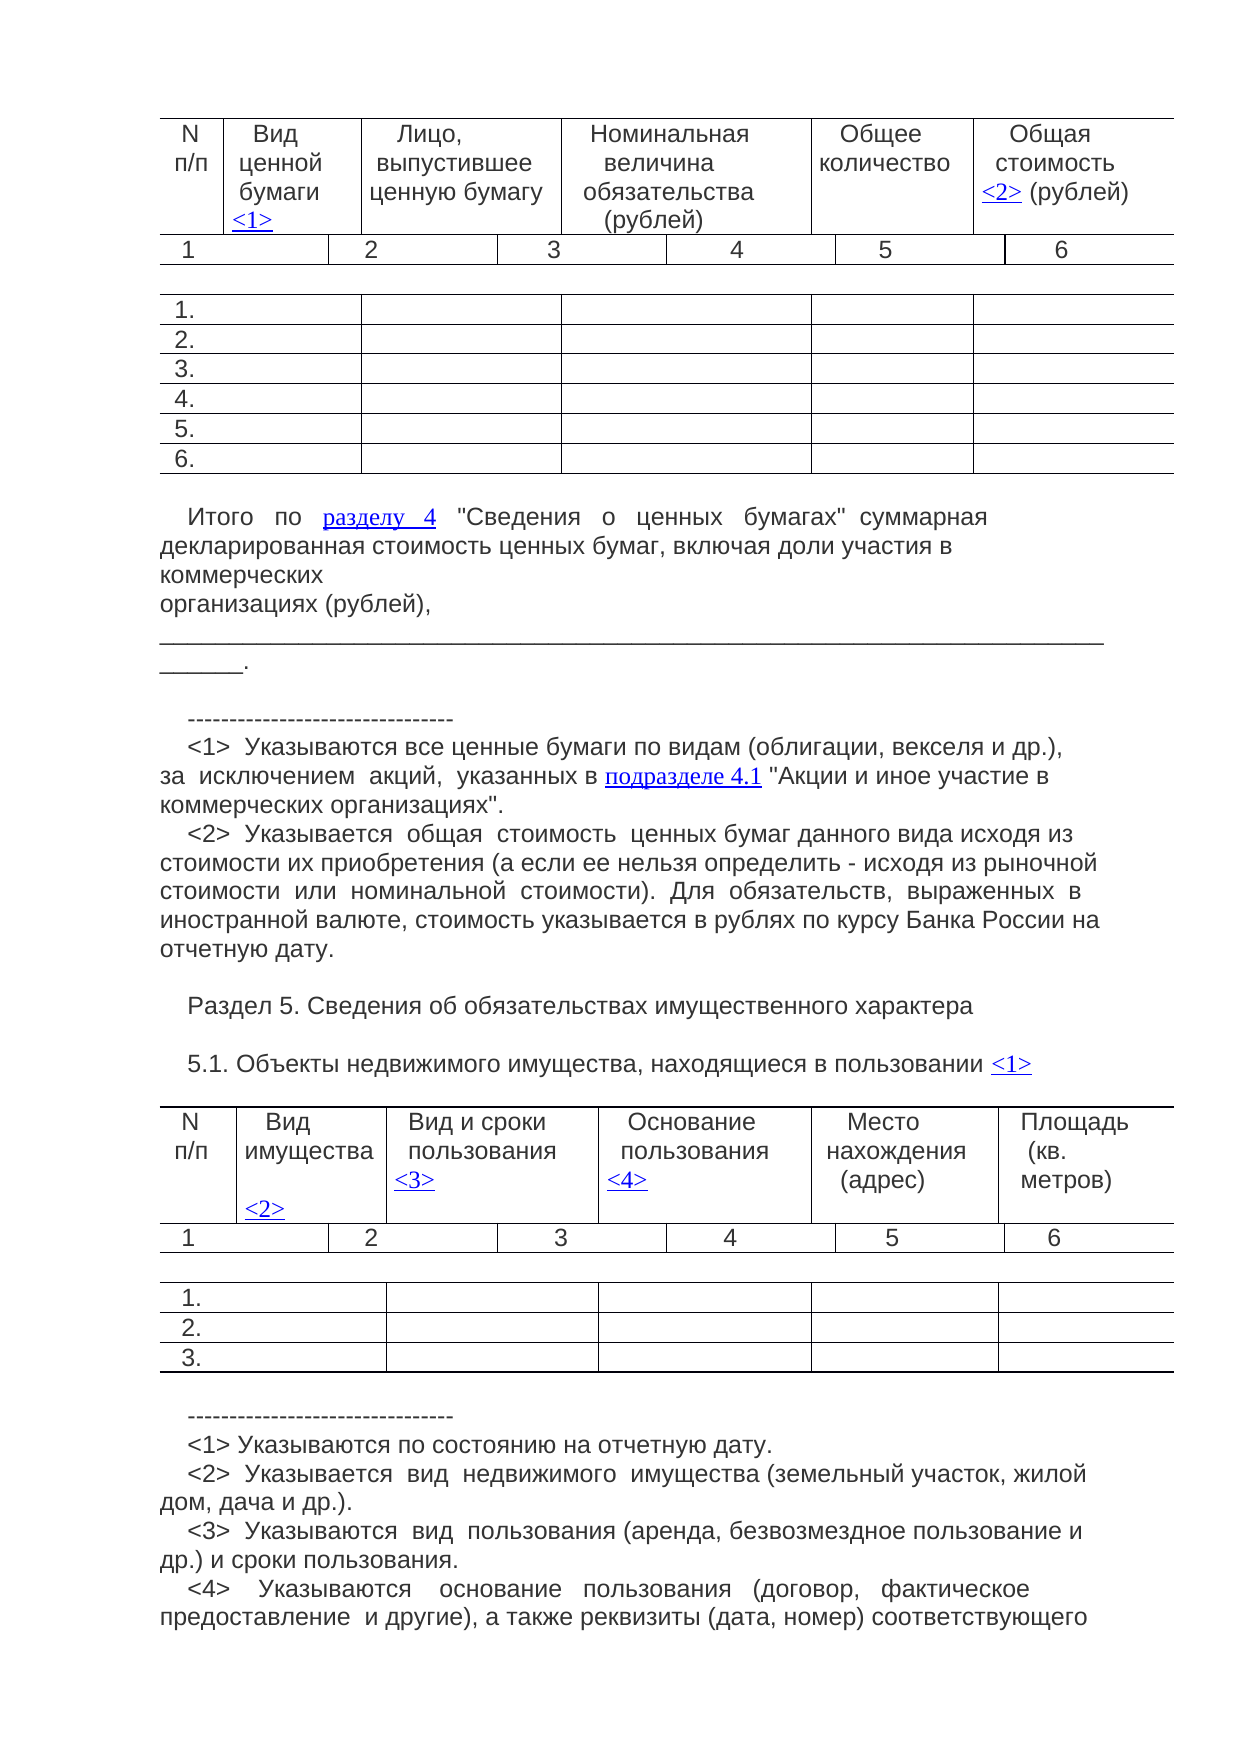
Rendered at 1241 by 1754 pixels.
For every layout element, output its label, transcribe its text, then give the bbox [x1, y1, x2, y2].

text __________________________________________________________________________. [159, 617, 1110, 675]
table_cell [362, 295, 561, 323]
table_cell [362, 354, 561, 383]
text декларированная стоимость ценных бумаг, включая доли участия в коммерческих [159, 531, 1110, 589]
text 5.1. Объекты недвижимого имущества, находящиеся в пользовании <1> [159, 1049, 1110, 1078]
table_cell [974, 325, 1174, 353]
table_cell 5 [836, 235, 1004, 264]
table_cell [387, 1283, 598, 1312]
table_cell 2 [329, 235, 497, 264]
text Раздел 5. Сведения об обязательствах имущественного характера [159, 991, 1110, 1020]
table_cell 4. [160, 384, 361, 413]
table_cell [599, 1343, 811, 1371]
table_header Площадь (кв. метров) [999, 1108, 1174, 1222]
table_cell [362, 384, 561, 413]
text дом, дача и др.). [159, 1487, 1110, 1516]
table_cell [999, 1313, 1174, 1342]
table_cell [362, 414, 561, 443]
table_cell [562, 295, 811, 323]
text отчетную дату. [159, 934, 1110, 962]
table_header Общая стоимость <2> (рублей) [974, 119, 1174, 234]
table_cell [362, 325, 561, 353]
table_cell 4 [667, 1224, 835, 1252]
table_cell [974, 414, 1174, 443]
text <2> Указывается вид недвижимого имущества (земельный участок, жилой [159, 1459, 1110, 1487]
table_cell [562, 414, 811, 443]
table_cell 4 [667, 235, 835, 264]
text др.) и сроки пользования. [159, 1545, 1110, 1574]
text Итого по разделу 4 "Сведения о ценных бумагах" суммарная [159, 502, 1110, 531]
table_cell [812, 295, 973, 323]
table_cell 3 [498, 235, 666, 264]
table_cell [974, 354, 1174, 383]
table_cell [812, 444, 973, 472]
table_header Вид имущества <2> [237, 1108, 386, 1222]
table_cell 6. [160, 444, 361, 472]
table_cell 2. [160, 1313, 386, 1342]
table_cell 1. [160, 1283, 386, 1312]
table_cell [562, 444, 811, 472]
text стоимости их приобретения (а если ее нельзя определить - исходя из рыночной [159, 847, 1110, 876]
text иностранной валюте, стоимость указывается в рублях по курсу Банка России на [159, 905, 1110, 934]
table_cell 3. [160, 354, 361, 383]
table_cell [974, 384, 1174, 413]
table_cell [812, 384, 973, 413]
table_cell [599, 1283, 811, 1312]
table_cell [562, 384, 811, 413]
table_cell 2 [329, 1224, 497, 1252]
text <4> Указываются основание пользования (договор, фактическое [159, 1574, 1110, 1602]
text <1> Указываются по состоянию на отчетную дату. [159, 1430, 1110, 1459]
table_cell 1. [160, 295, 361, 323]
table_cell [999, 1283, 1174, 1312]
table_cell [812, 414, 973, 443]
table_cell [160, 265, 177, 294]
table_cell 2. [160, 325, 361, 353]
table_cell [974, 444, 1174, 472]
table_header Вид и сроки пользования <3> [387, 1108, 598, 1222]
text <1> Указываются все ценные бумаги по видам (облигации, векселя и др.), [159, 732, 1110, 761]
table_cell [562, 354, 811, 383]
table_cell [362, 444, 561, 472]
table_cell 5 [836, 1224, 1004, 1252]
table_cell 3 [498, 1224, 666, 1252]
table_cell [999, 1343, 1174, 1371]
table_cell 6 [1005, 1224, 1174, 1252]
table_cell [812, 354, 973, 383]
table_header Вид ценной бумаги <1> [224, 119, 361, 234]
table_header Общее количество [812, 119, 973, 234]
table_cell [812, 1283, 998, 1312]
text -------------------------------- [159, 704, 1110, 732]
text коммерческих организациях". [159, 790, 1110, 819]
table_header N п/п [160, 1108, 236, 1222]
table_cell [812, 325, 973, 353]
text <3> Указываются вид пользования (аренда, безвозмездное пользование и [159, 1516, 1110, 1545]
table_header Лицо, выпустившее ценную бумагу [362, 119, 561, 234]
table_header N п/п [160, 119, 223, 234]
text -------------------------------- [159, 1401, 1110, 1430]
table_header Номинальная величина обязательства (рублей) [562, 119, 811, 234]
text за исключением акций, указанных в подразделе 4.1 "Акции и иное участие в [159, 761, 1110, 790]
table_cell [974, 295, 1174, 323]
table_cell [387, 1313, 598, 1342]
table_cell 5. [160, 414, 361, 443]
table_cell 1 [160, 235, 328, 264]
text предоставление и другие), а также реквизиты (дата, номер) соответствующего [159, 1602, 1110, 1631]
table_cell [562, 325, 811, 353]
text <2> Указывается общая стоимость ценных бумаг данного вида исходя из [159, 819, 1110, 847]
table_cell 3. [160, 1343, 386, 1371]
table_cell [160, 1253, 177, 1282]
table_cell [387, 1343, 598, 1371]
table_cell 1 [160, 1224, 328, 1252]
table_cell [177, 265, 1174, 294]
text организациях (рублей), [159, 589, 1110, 617]
table_header Основание пользования <4> [599, 1108, 811, 1222]
text стоимости или номинальной стоимости). Для обязательств, выраженных в [159, 876, 1110, 905]
table_cell [599, 1313, 811, 1342]
table_cell 6 [1006, 235, 1174, 264]
table_cell [177, 1253, 1174, 1282]
table_cell [812, 1313, 998, 1342]
table_header Место нахождения (адрес) [812, 1108, 998, 1222]
table_cell [812, 1343, 998, 1371]
